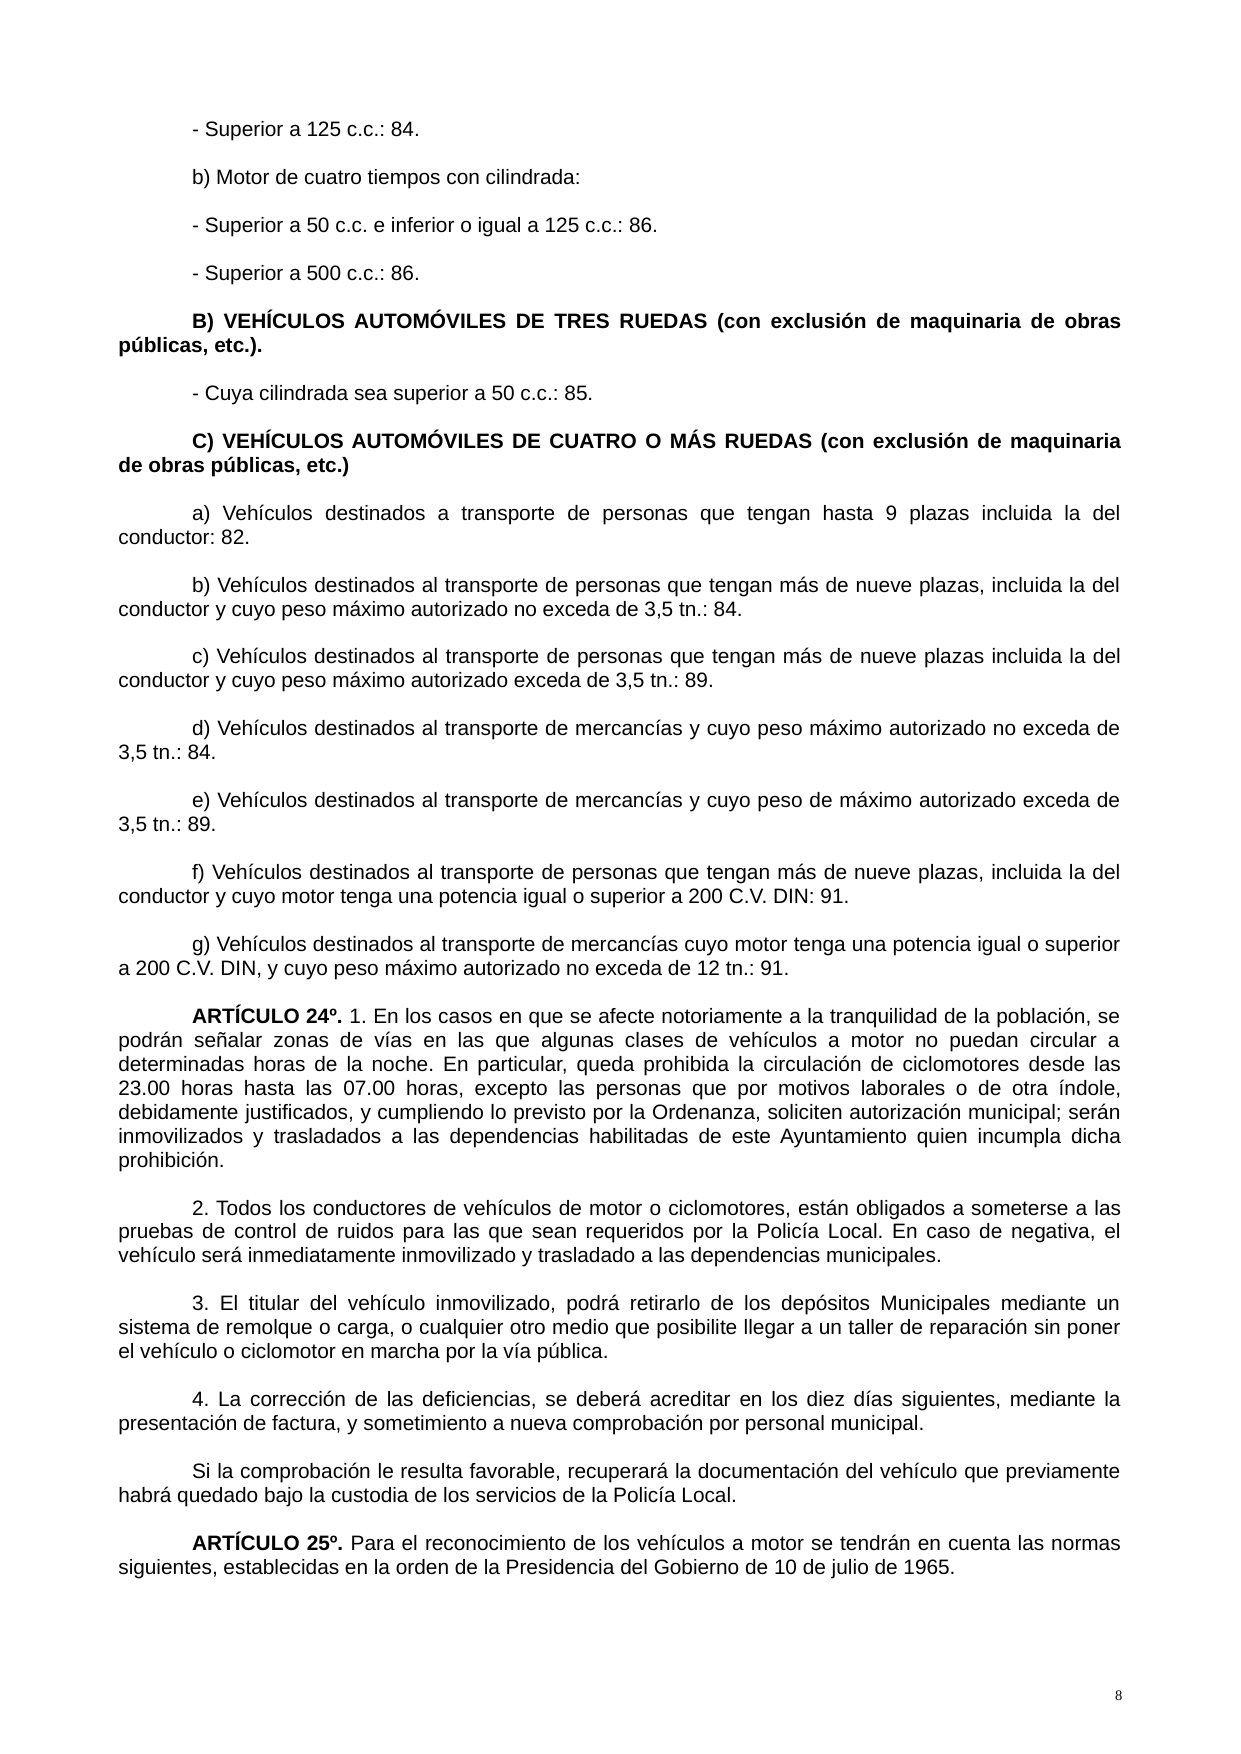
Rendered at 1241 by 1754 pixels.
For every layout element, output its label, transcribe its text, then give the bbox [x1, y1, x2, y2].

text - Cuya cilindrada sea superior a 50 c.c.: 85. [118, 381, 1122, 405]
text d) Vehículos destinados al transporte de mercancías y cuyo peso máximo autorizado no exceda de 3,5 tn.: 84. [118, 716, 1122, 764]
text e) Vehículos destinados al transporte de mercancías y cuyo peso de máximo autorizado exceda de 3,5 tn.: 89. [118, 788, 1122, 836]
text 3. El titular del vehículo inmovilizado, podrá retirarlo de los depósitos Municipales mediante un sistema de remolque o carga, o cualquier otro medio que posibilite llegar a un taller de reparación sin poner el vehículo o ciclomotor en marcha por la vía pública. [118, 1291, 1122, 1363]
text b) Motor de cuatro tiempos con cilindrada: [118, 165, 1122, 189]
text a) Vehículos destinados a transporte de personas que tengan hasta 9 plazas incluida la del conductor: 82. [118, 501, 1122, 548]
text - Superior a 50 c.c. e inferior o igual a 125 c.c.: 86. [118, 213, 1122, 237]
text b) Vehículos destinados al transporte de personas que tengan más de nueve plazas, incluida la del conductor y cuyo peso máximo autorizado no exceda de 3,5 tn.: 84. [118, 572, 1122, 620]
text 2. Todos los conductores de vehículos de motor o ciclomotores, están obligados a someterse a las pruebas de control de ruidos para las que sean requeridos por la Policía Local. En caso de negativa, el vehículo será inmediatamente inmovilizado y trasladado a las dependencias municipales. [118, 1195, 1122, 1267]
text - Superior a 125 c.c.: 84. [118, 117, 1122, 141]
text ARTÍCULO 24º. 1. En los casos en que se afecte notoriamente a la tranquilidad de la población, se podrán señalar zonas de vías en las que algunas clases de vehículos a motor no puedan circular a determinadas horas de la noche. En particular, queda prohibida la circulación de ciclomotores desde las 23.00 horas hasta las 07.00 horas, excepto las personas que por motivos laborales o de otra índole, debidamente justificados, y cumpliendo lo previsto por la Ordenanza, soliciten autorización municipal; serán inmovilizados y trasladados a las dependencias habilitadas de este Ayuntamiento quien incumpla dicha prohibición. [118, 1004, 1122, 1171]
text g) Vehículos destinados al transporte de mercancías cuyo motor tenga una potencia igual o superior a 200 C.V. DIN, y cuyo peso máximo autorizado no exceda de 12 tn.: 91. [118, 932, 1122, 980]
text c) Vehículos destinados al transporte de personas que tengan más de nueve plazas incluida la del conductor y cuyo peso máximo autorizado exceda de 3,5 tn.: 89. [118, 644, 1122, 692]
text - Superior a 500 c.c.: 86. [118, 261, 1122, 285]
text f) Vehículos destinados al transporte de personas que tengan más de nueve plazas, incluida la del conductor y cuyo motor tenga una potencia igual o superior a 200 C.V. DIN: 91. [118, 860, 1122, 908]
text ARTÍCULO 25º. Para el reconocimiento de los vehículos a motor se tendrán en cuenta las normas siguientes, establecidas en la orden de la Presidencia del Gobierno de 10 de julio de 1965. [118, 1531, 1122, 1579]
text Si la comprobación le resulta favorable, recuperará la documentación del vehículo que previamente habrá quedado bajo la custodia de los servicios de la Policía Local. [118, 1459, 1122, 1507]
text C) VEHÍCULOS AUTOMÓVILES DE CUATRO O MÁS RUEDAS (con exclusión de maquinaria de obras públicas, etc.) [118, 429, 1122, 477]
text B) VEHÍCULOS AUTOMÓVILES DE TRES RUEDAS (con exclusión de maquinaria de obras públicas, etc.). [118, 309, 1122, 357]
text 4. La corrección de las deficiencias, se deberá acreditar en los diez días siguientes, mediante la presentación de factura, y sometimiento a nueva comprobación por personal municipal. [118, 1387, 1122, 1435]
